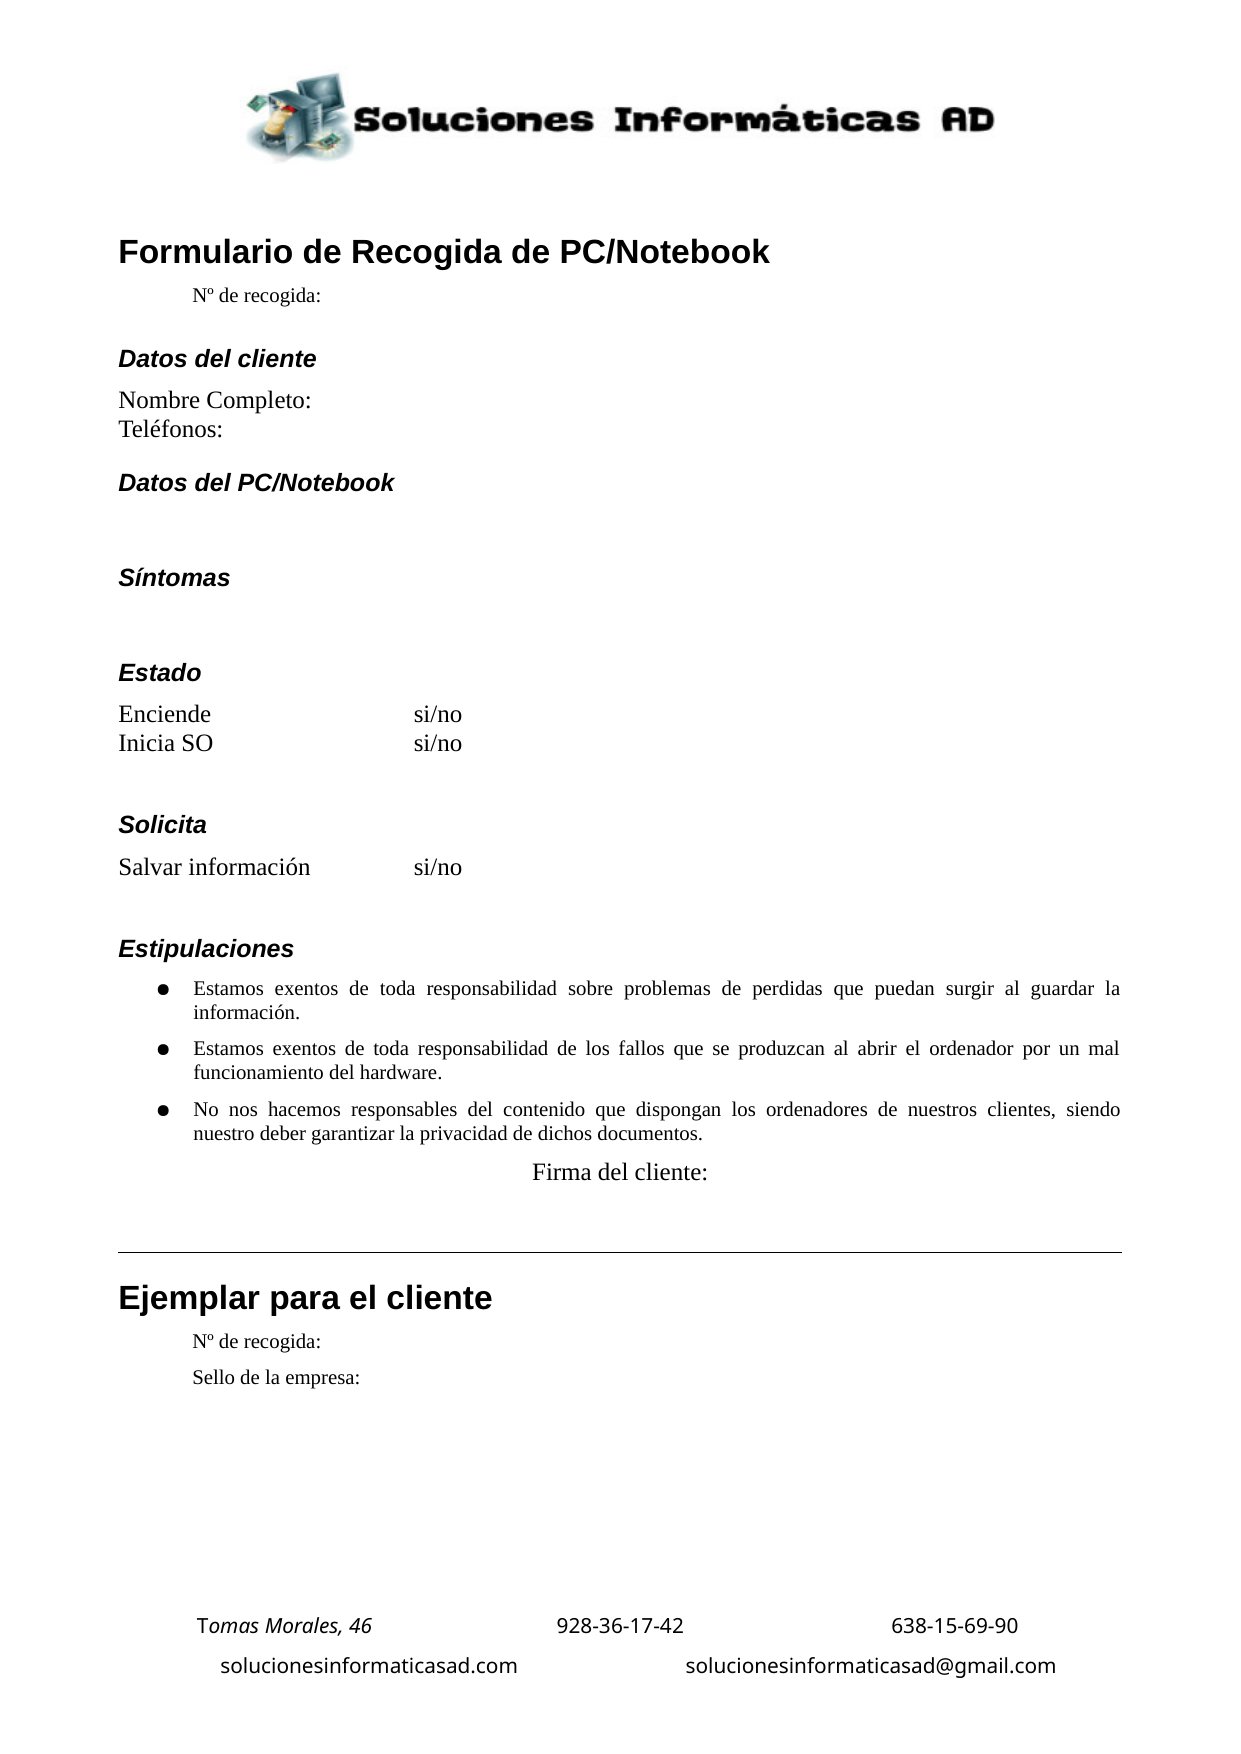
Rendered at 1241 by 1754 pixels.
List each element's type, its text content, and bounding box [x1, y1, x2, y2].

text Sello de la empresa: [118, 1365, 1122, 1389]
text Nombre Completo: [118, 386, 1122, 414]
text Nº de recogida: [118, 283, 1122, 307]
text Enciende si/no [118, 699, 1122, 728]
text Teléfonos: [118, 414, 1122, 443]
subtitle Síntomas [118, 563, 1122, 592]
list Estamos exentos de toda responsabilidad sobre problemas de perdidas que puedan surgir al guardar la información. [156, 976, 1122, 1024]
subtitle Formulario de Recogida de PC/Notebook [118, 232, 1122, 270]
text Firma del cliente: [118, 1157, 1122, 1186]
list Estamos exentos de toda responsabilidad de los fallos que se produzcan al abrir el ordenador por un mal funcionamiento del hardware. [156, 1036, 1122, 1084]
subtitle Ejemplar para el cliente [118, 1277, 1122, 1316]
text Salvar información si/no [118, 852, 1122, 881]
text Nº de recogida: [118, 1329, 1122, 1353]
subtitle Datos del cliente [118, 344, 1122, 373]
subtitle Datos del PC/Notebook [118, 468, 1122, 497]
subtitle Estado [118, 658, 1122, 687]
picture [239, 65, 1001, 164]
text Inicia SO si/no [118, 728, 1122, 757]
subtitle Solicita [118, 811, 1122, 839]
list No nos hacemos responsables del contenido que dispongan los ordenadores de nuestros clientes, siendo nuestro deber garantizar la privacidad de dichos documentos. [156, 1097, 1122, 1145]
subtitle Estipulaciones [118, 934, 1122, 963]
